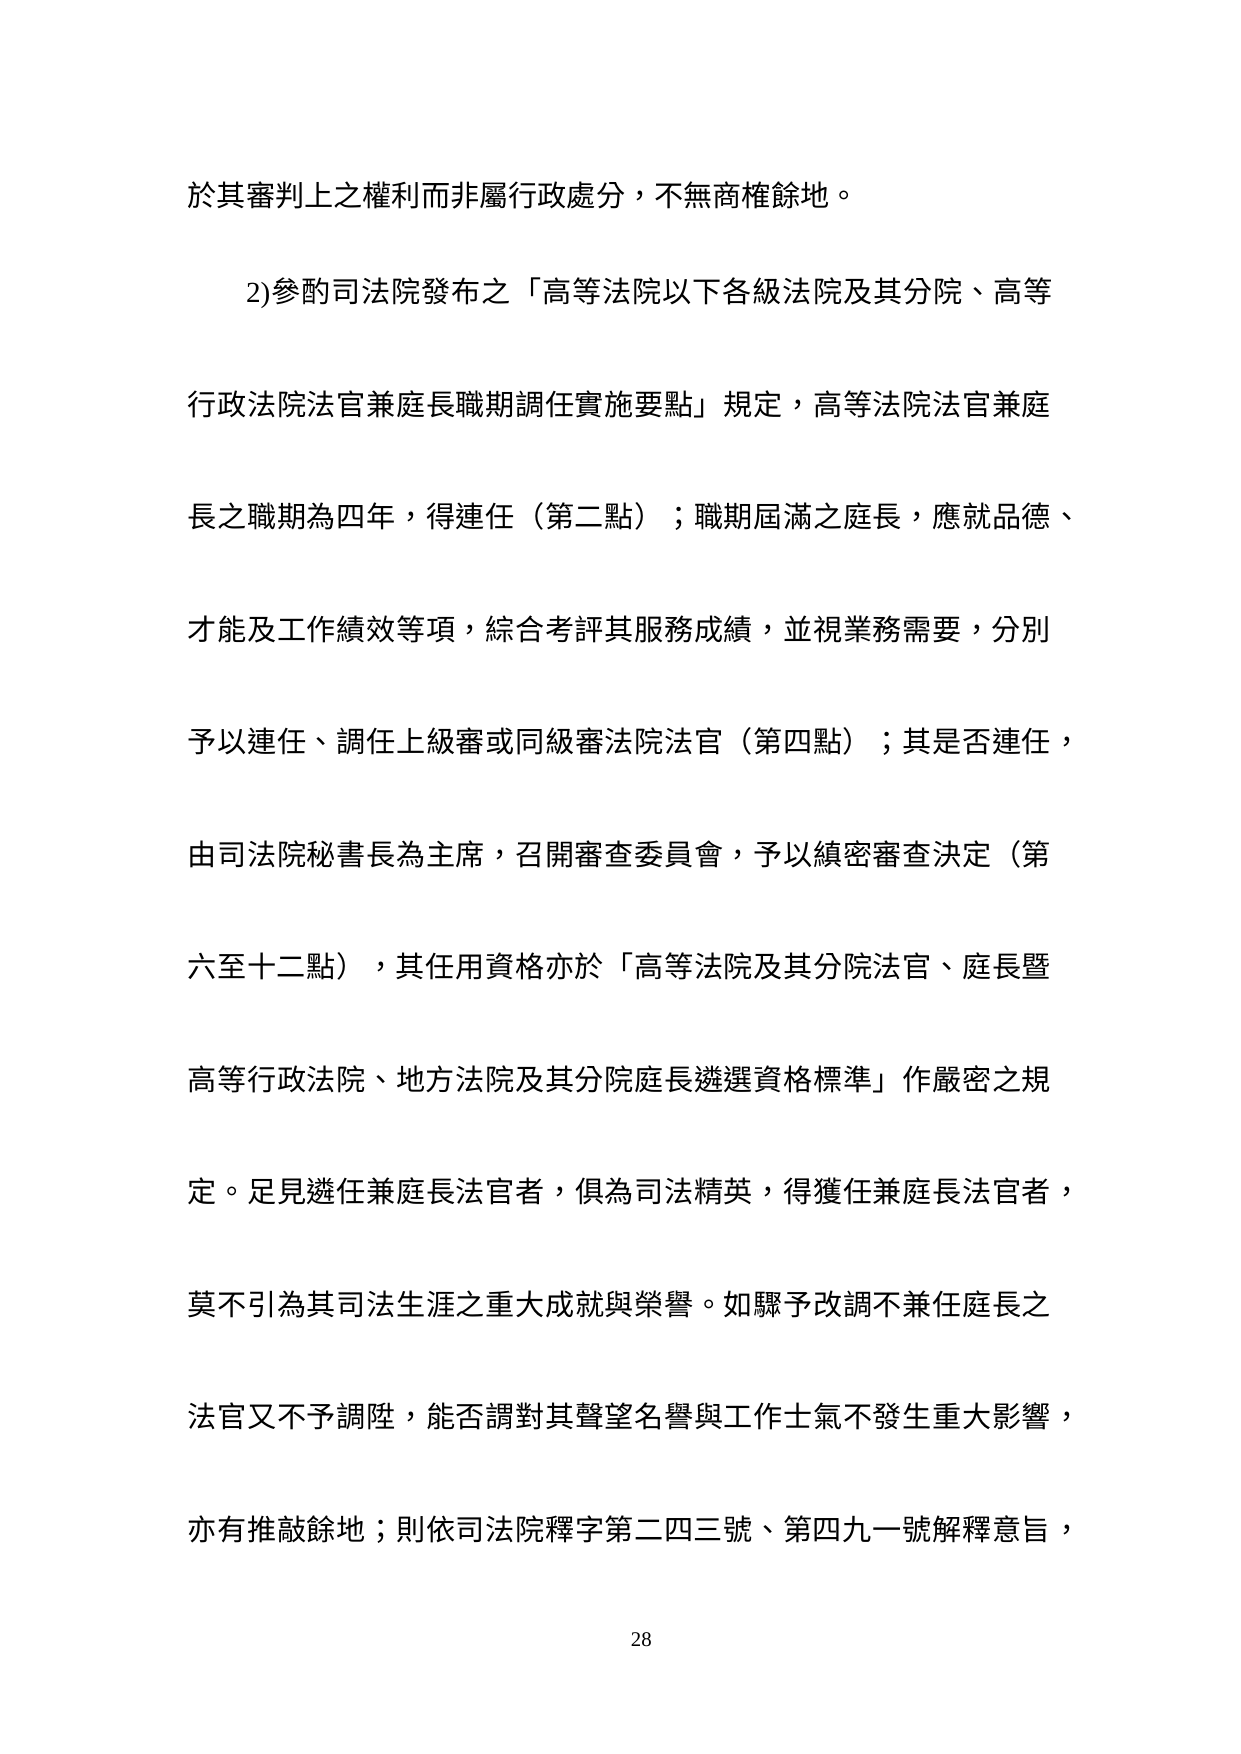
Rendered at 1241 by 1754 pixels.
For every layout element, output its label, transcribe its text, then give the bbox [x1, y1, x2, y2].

text 2)參酌司法院發布之「高等法院以下各級法院及其分院、高等行政法院法官兼庭長職期調任實施要點」規定，高等法院法官兼庭長之職期為四年，得連任（第二點）；職期屆滿之庭長，應就品德、才能及工作績效等項，綜合考評其服務成績，並視業務需要，分別予以連任、調任上級審或同級審法院法官（第四點）；其是否連任，由司法院秘書長為主席，召開審查委員會，予以縝密審查決定（第六至十二點），其任用資格亦於「高等法院及其分院法官、庭長暨高等行政法院、地方法院及其分院庭長遴選資格標準」作嚴密之規定。足見遴任兼庭長法官者，俱為司法精英，得獲任兼庭長法官者，莫不引為其司法生涯之重大成就與榮譽。如驟予改調不兼任庭長之法官又不予調陞，能否謂對其聲望名譽與工作士氣不發生重大影響，亦有推敲餘地；則依司法院釋字第二四三號、第四九一號解釋意旨，似難謂調派兼任庭長之法官為不兼任庭長之法官，非屬行政處分而不得提起行政救濟。 [187, 246, 1053, 1559]
text 於其審判上之權利而非屬行政處分，不無商榷餘地。 [187, 150, 1053, 225]
